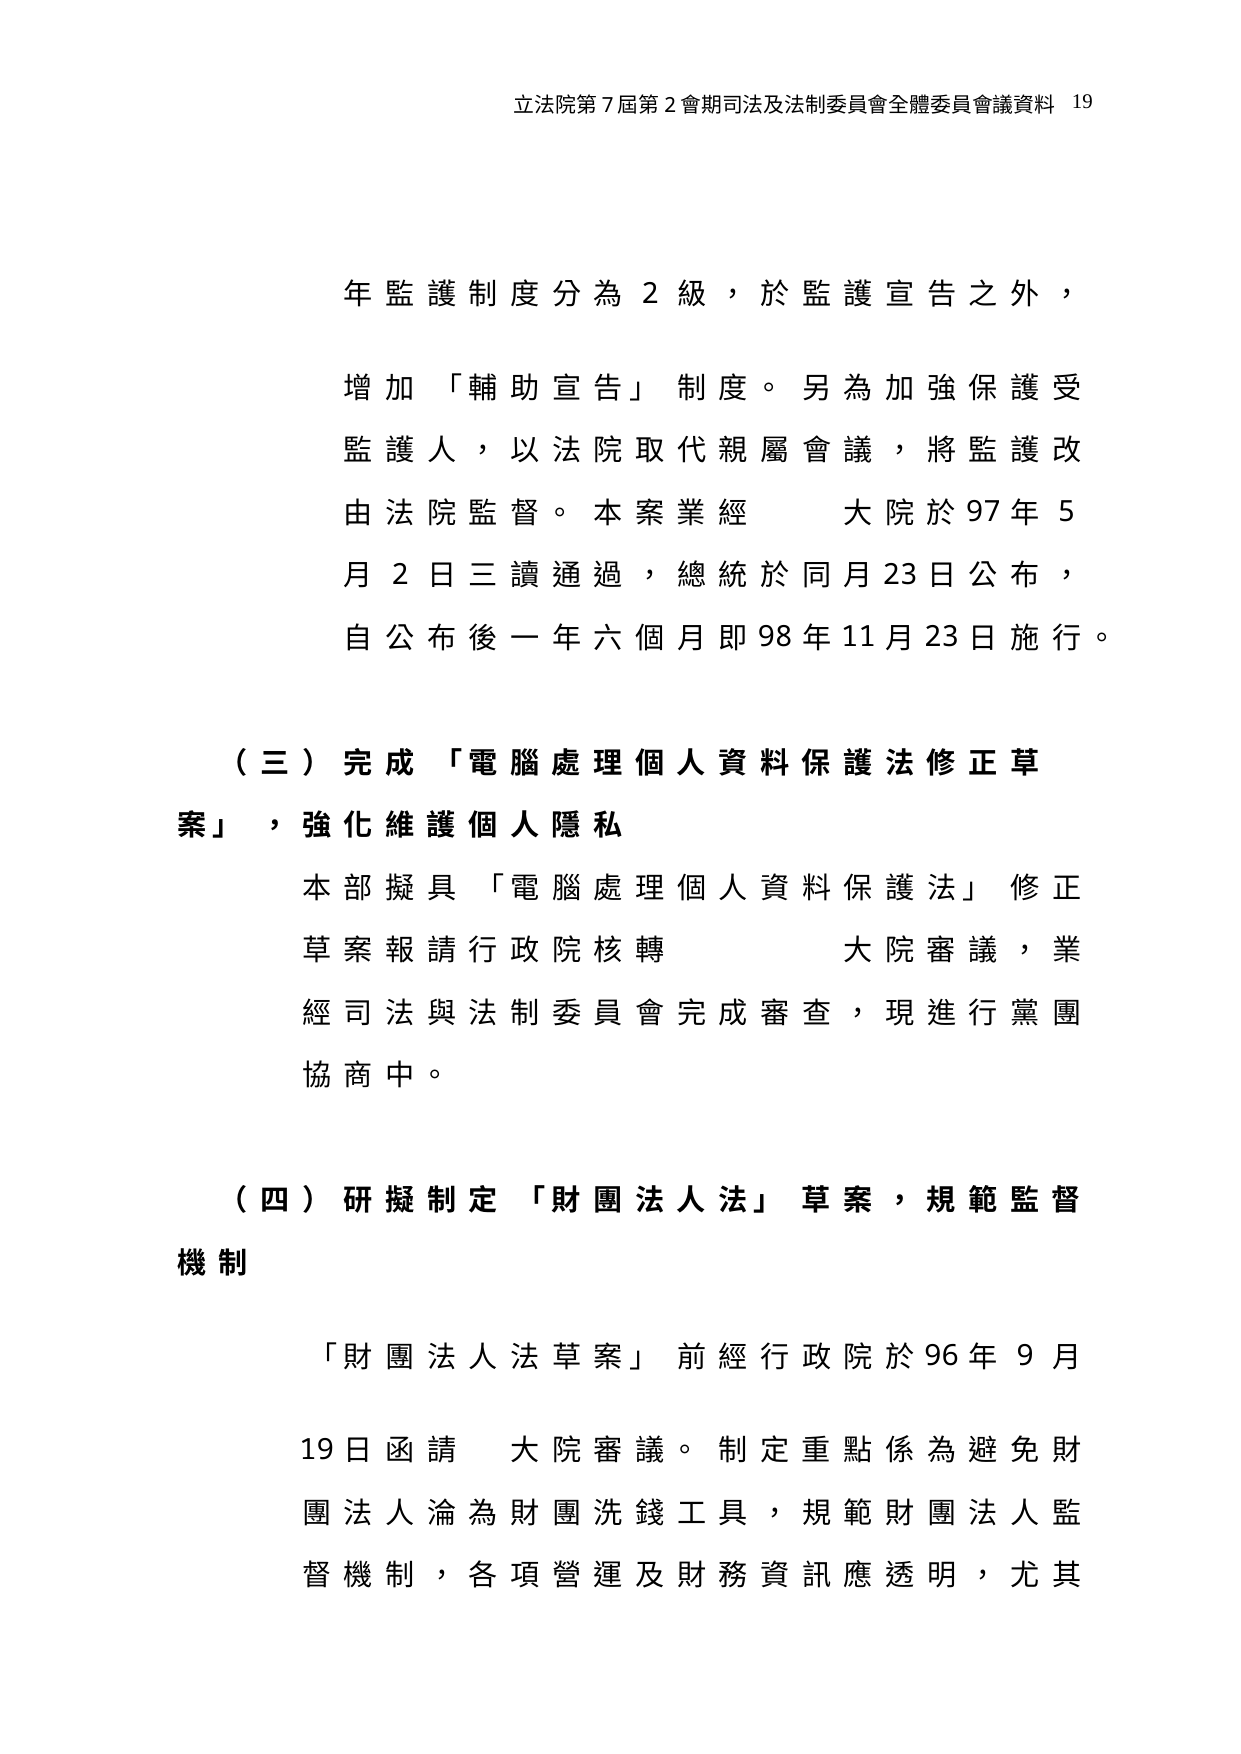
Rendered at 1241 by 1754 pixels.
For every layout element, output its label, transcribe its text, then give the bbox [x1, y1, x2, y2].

text ４、研擬完成「民法總則編、親屬編部分條文暨其施行法修正草案（禁治產宣告及監護相關規定）」，其修正重點包括：彰顯成年監護制度之目的在保護受監護人，將現行民法「禁治產」之用語，修正為「監護」；並為加強保護弱智者之權益，將成年監護制度分為2級，於監護宣告之外，增加「輔助宣告」制度。另為加強保護受監護人，以法院取代親屬會議，將監護改由法院監督。本案業經 大院於97年5月2日三讀通過，總統於同月23日公布，自公布後一年六個月即98年11月23日施行。 [258, 219, 1087, 656]
text 本部擬具「電腦處理個人資料保護法」修正草案報請行政院核轉 大院審議，業經司法與法制委員會完成審查，現進行黨團協商中。 [287, 844, 1087, 1094]
text （三）完成「電腦處理個人資料保護法修正草案」，強化維護個人隱私 [171, 719, 1087, 844]
text （四）研擬制定「財團法人法」草案，規範監督機制 [171, 1156, 1087, 1281]
text 「財團法人法草案」前經行政院於96年9月19日函請 大院審議。制定重點係為避免財團法人淪為財團洗錢工具，規範財團法人監督機制，各項營運及財務資訊應透明，尤其 [287, 1281, 1087, 1594]
